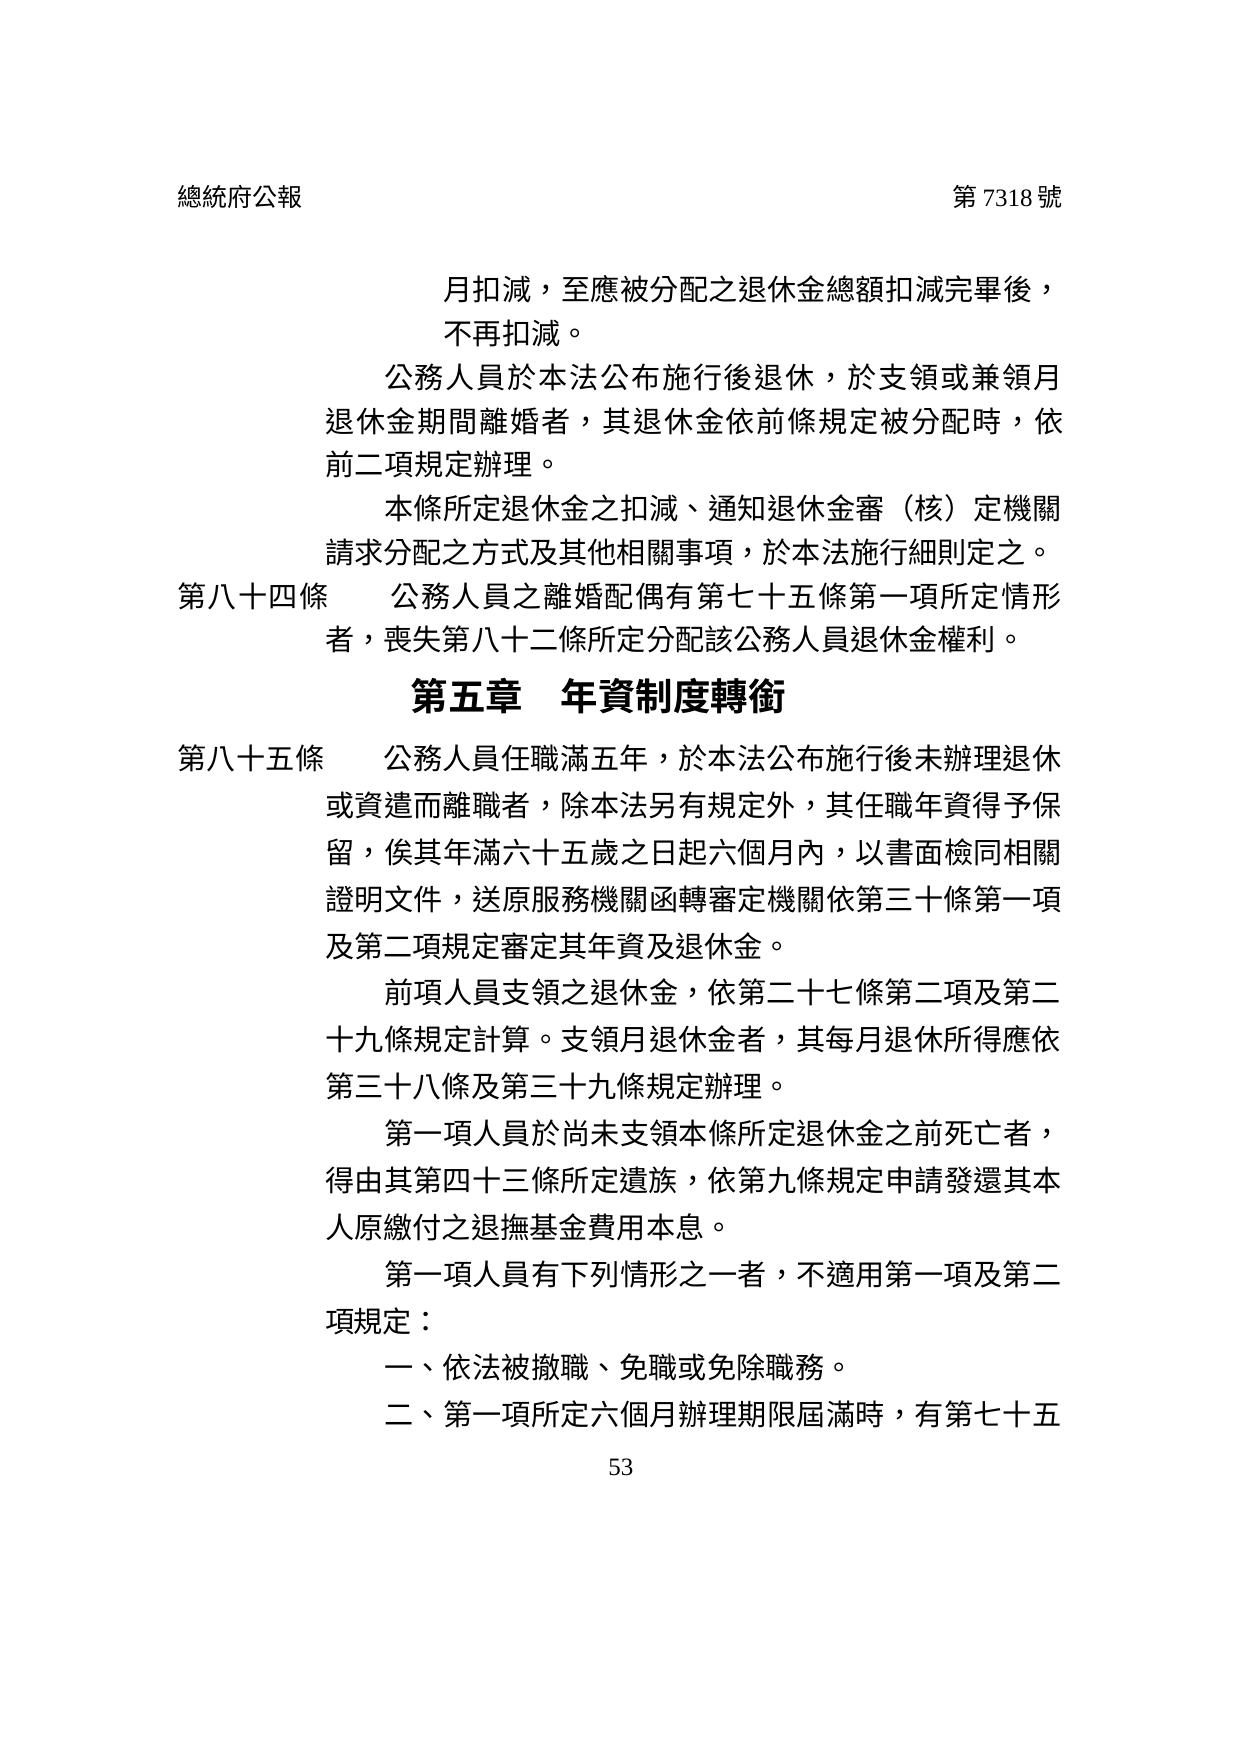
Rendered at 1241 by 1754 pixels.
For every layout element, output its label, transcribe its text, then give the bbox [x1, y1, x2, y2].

text 前項人員支領之退休金，依第二十七條第二項及第二十九條規定計算。支領月退休金者，其每月退休所得應依第三十八條及第三十九條規定辦理。 [325, 966, 1064, 1107]
text 第八十四條 公務人員之離婚配偶有第七十五條第一項所定情形者，喪失第八十二條所定分配該公務人員退休金權利。 [177, 572, 1064, 659]
text 一、依法被撤職、免職或免除職務。 [384, 1341, 1064, 1388]
text 第一項人員有下列情形之一者，不適用第一項及第二項規定： [325, 1248, 1064, 1341]
text 月扣減，至應被分配之退休金總額扣減完畢後，不再扣減。 [384, 266, 1064, 353]
text 第一項人員於尚未支領本條所定退休金之前死亡者，得由其第四十三條所定遺族，依第九條規定申請發還其本人原繳付之退撫基金費用本息。 [325, 1107, 1064, 1248]
text 本條所定退休金之扣減、通知退休金審（核）定機關請求分配之方式及其他相關事項，於本法施行細則定之。 [325, 484, 1064, 572]
text 公務人員於本法公布施行後退休，於支領或兼領月退休金期間離婚者，其退休金依前條規定被分配時，依前二項規定辦理。 [325, 353, 1064, 484]
text 第五章 年資制度轉銜 [411, 672, 1064, 719]
text 第八十五條 公務人員任職滿五年，於本法公布施行後未辦理退休或資遣而離職者，除本法另有規定外，其任職年資得予保留，俟其年滿六十五歲之日起六個月內，以書面檢同相關證明文件，送原服務機關函轉審定機關依第三十條第一項及第二項規定審定其年資及退休金。 [177, 732, 1064, 966]
text 二、第一項所定六個月辦理期限屆滿時，有第七十五 [384, 1388, 1064, 1435]
